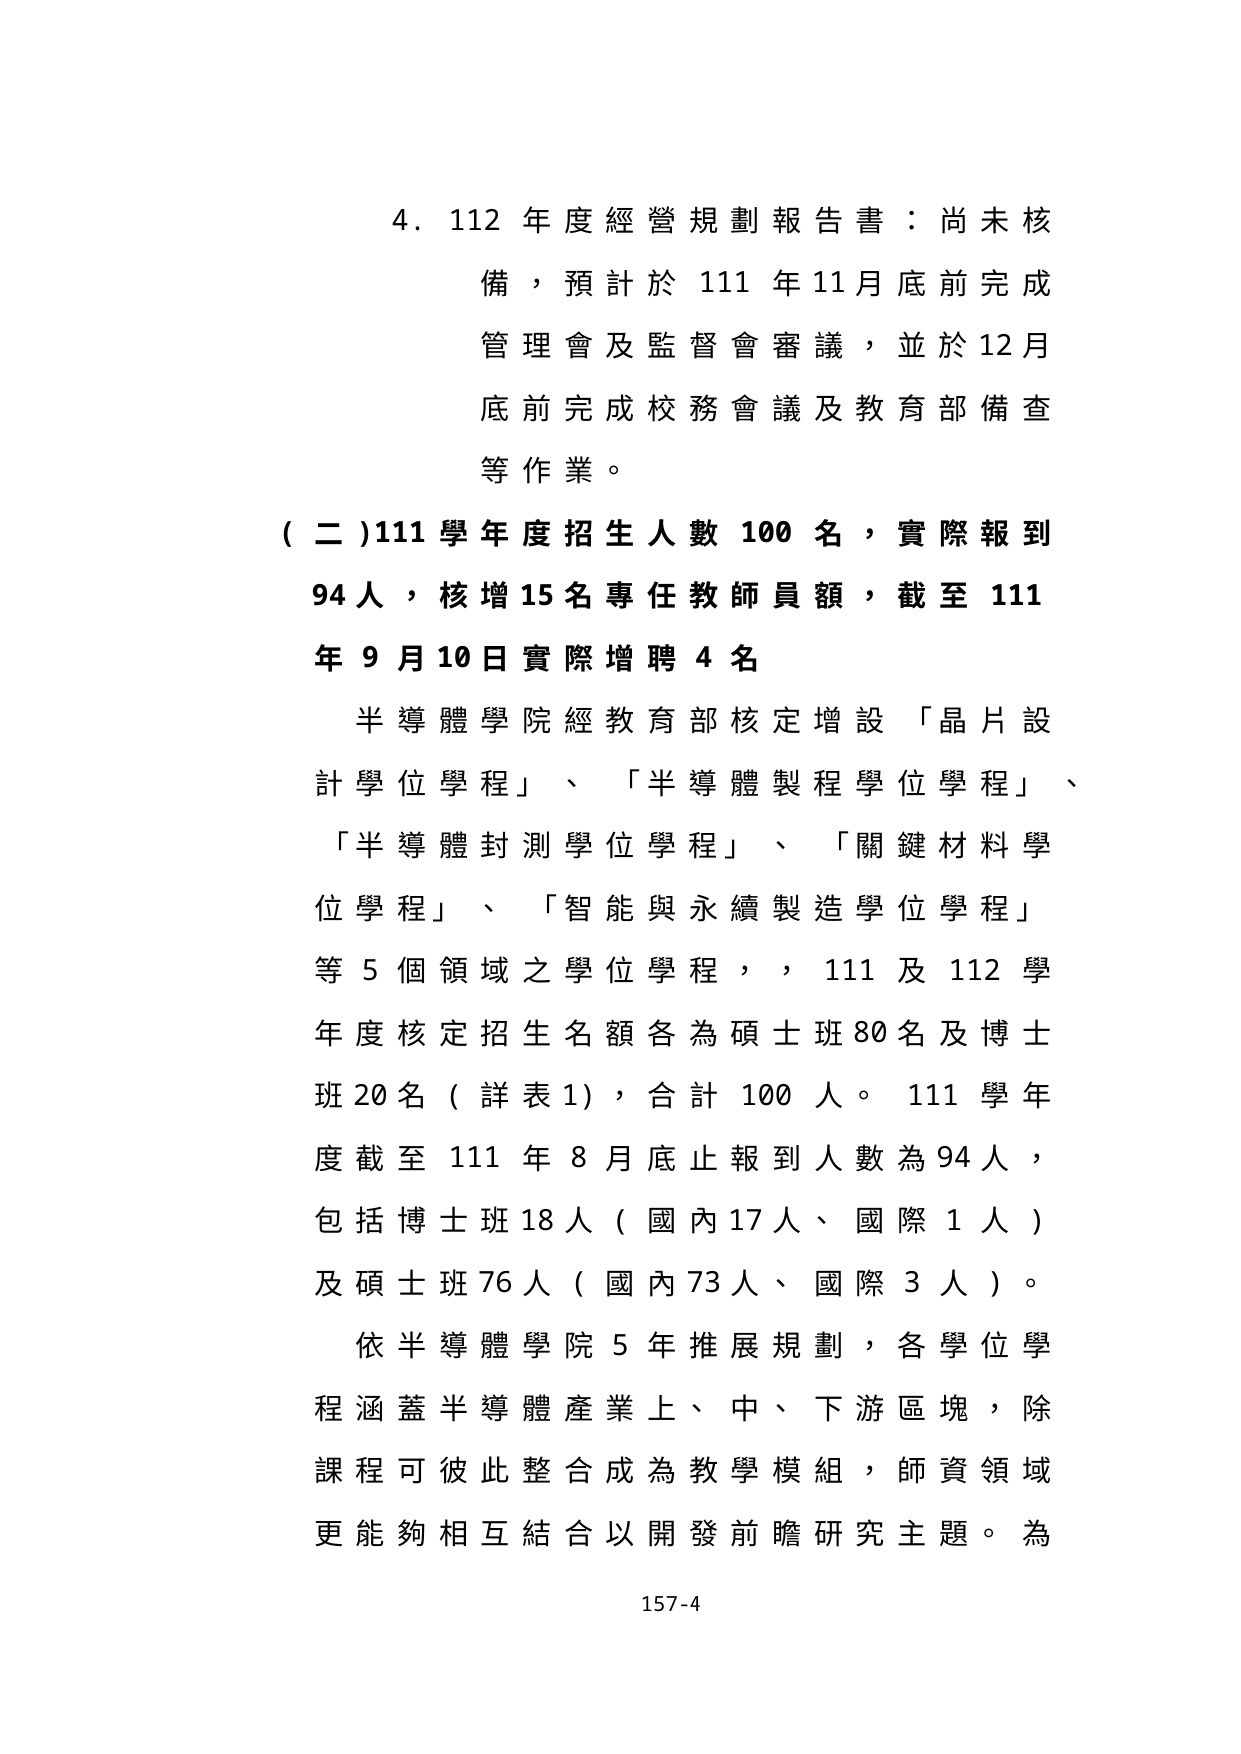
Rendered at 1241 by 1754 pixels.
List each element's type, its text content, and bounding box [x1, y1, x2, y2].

text 依半導體學院5年推展規劃，各學位學程涵蓋半導體產業上、中、下游區塊，除課程可彼此整合成為教學模組，師資領域更能夠相互結合以開發前瞻研究主題。為 [271, 1302, 1058, 1552]
text (二)111學年度招生人數100名，實際報到94人，核增15名專任教師員額，截至111年9月10日實際增聘4名 [242, 490, 1058, 677]
text 半導體學院經教育部核定增設「晶片設計學位學程」、「半導體製程學位學程」、「半導體封測學位學程」、「關鍵材料學位學程」、「智能與永續製造學位學程」等5個領域之學位學程，，111及112學年度核定招生名額各為碩士班80名及博士班20名(詳表1)，合計100人。111學年度截至111年8月底止報到人數為94人，包括博士班18人(國內17人、國際1人)及碩士班76人(國內73人、國際3人)。 [271, 677, 1058, 1302]
list 112年度經營規劃報告書：尚未核備，預計於111年11月底前完成管理會及監督會審議，並於12月底前完成校務會議及教育部備查等作業。 [360, 177, 1058, 490]
